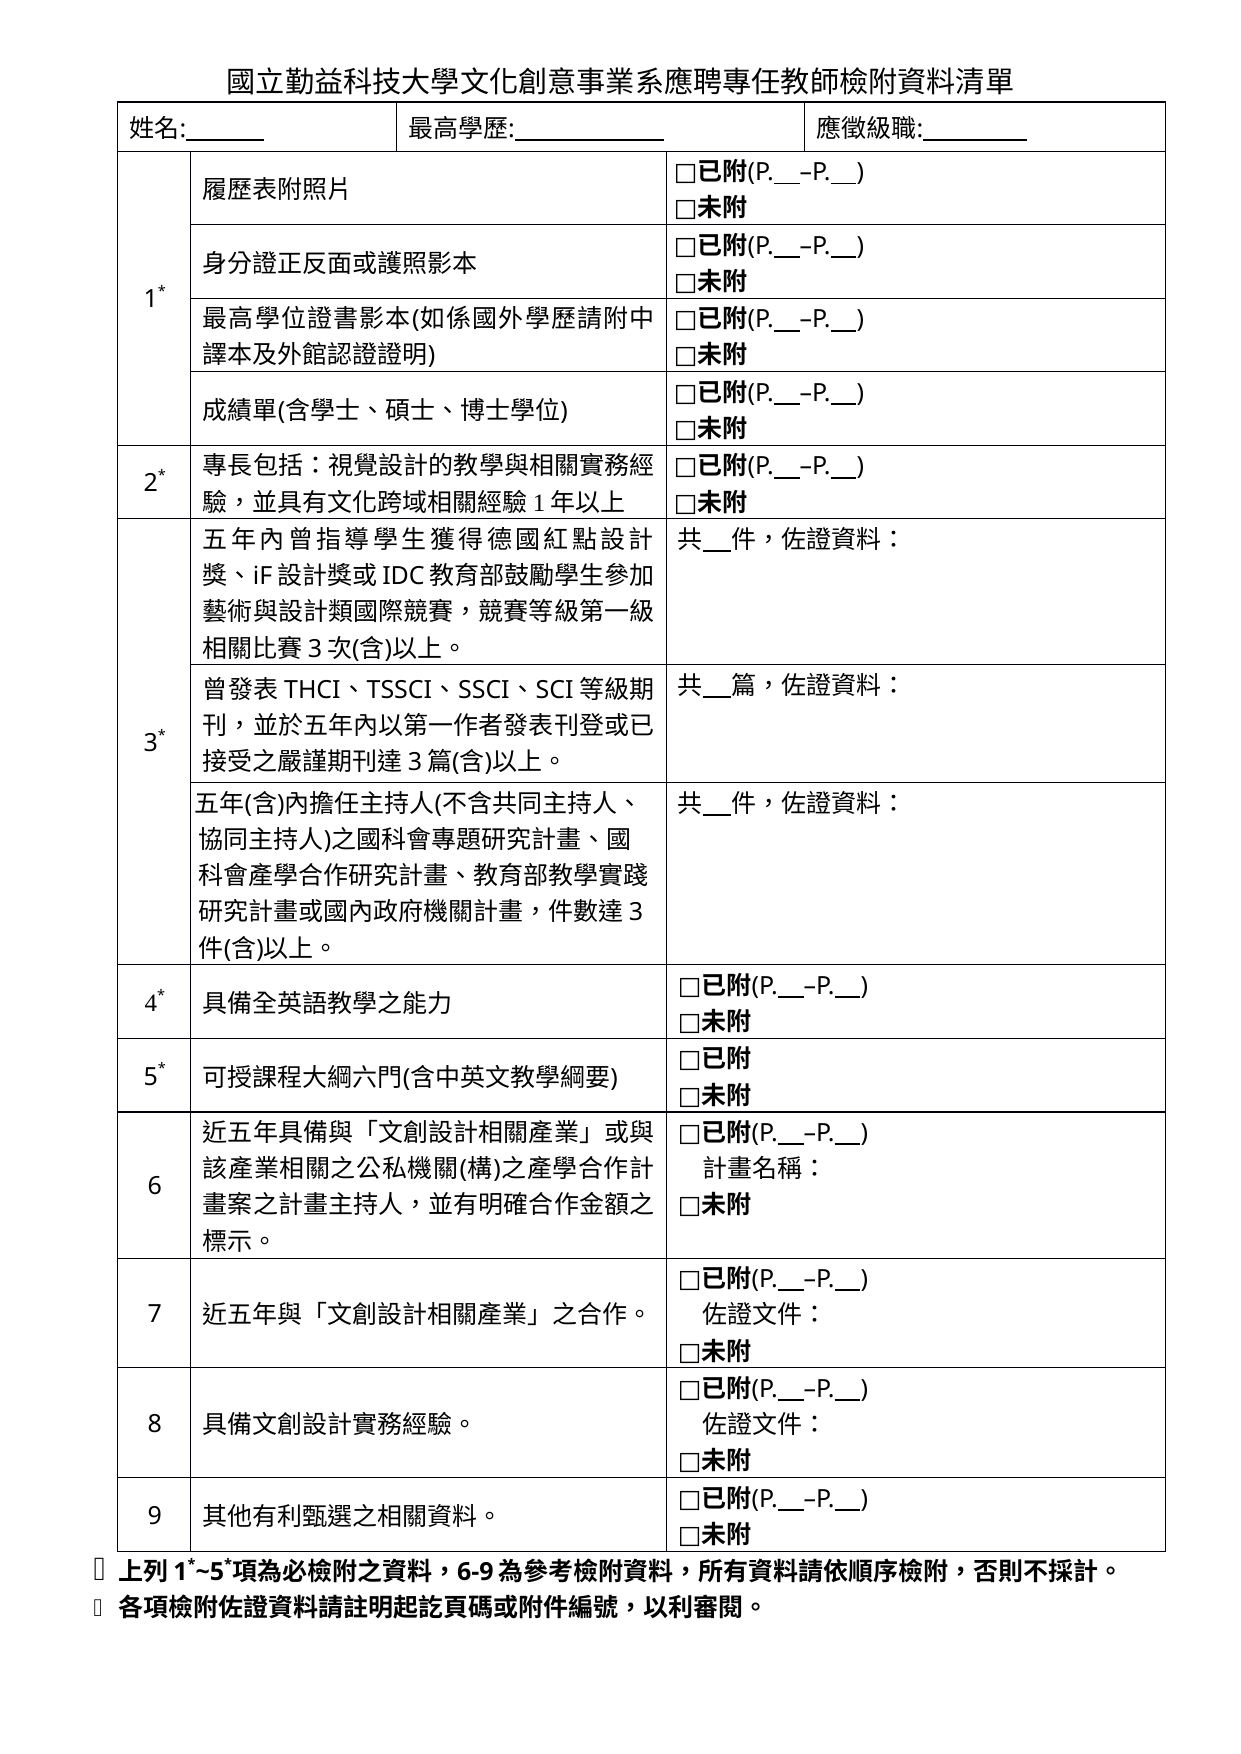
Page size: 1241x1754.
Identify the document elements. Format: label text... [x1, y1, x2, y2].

table_cell 近五年具備與「文創設計相關產業」或與該產業相關之公私機關(構)之產學合作計畫案之計畫主持人，並有明確合作金額之標示。 [191, 1113, 666, 1257]
list 上列1*~5*項為必檢附之資料，6-9為參考檢附資料，所有資料請依順序檢附，否則不採計。 [93, 1552, 1216, 1588]
table_cell 具備文創設計實務經驗。 [191, 1368, 666, 1477]
table_cell [1166, 151, 1170, 224]
table_cell □已附(P. –P. ) □未附 [667, 152, 1165, 224]
table_cell □已附(P. –P. ) 計畫名稱： □未附 [667, 1113, 1165, 1257]
text 國立勤益科技大學文化創意事業系應聘專任教師檢附資料清單 [118, 59, 1122, 101]
table_cell □已附 □未附 [667, 1039, 1165, 1111]
table_cell 共 篇，佐證資料： [667, 665, 1165, 782]
table_cell [1166, 1367, 1170, 1477]
table_cell [1166, 298, 1170, 371]
table_cell [1166, 371, 1170, 445]
table_cell 具備全英語教學之能力 [191, 965, 666, 1038]
table_cell 7 [118, 1259, 190, 1367]
table_cell 8 [118, 1368, 190, 1477]
table_header [1166, 101, 1170, 151]
table_cell 可授課程大綱六門(含中英文教學綱要) [191, 1039, 666, 1111]
table_cell □已附(P. –P. ) □未附 [667, 446, 1165, 518]
table_cell 6 [118, 1113, 190, 1257]
table_cell 9 [118, 1478, 190, 1551]
table_cell 2* [118, 446, 190, 518]
list 各項檢附佐證資料請註明起訖頁碼或附件編號，以利審閱。 [93, 1588, 1216, 1624]
table_cell [1166, 518, 1170, 664]
table_cell [1166, 1111, 1170, 1257]
table_cell [1166, 664, 1170, 782]
table_cell [1166, 224, 1170, 298]
table_cell 履歷表附照片 [191, 152, 666, 224]
table_cell 5* [118, 1039, 190, 1111]
table_cell 共 件，佐證資料： [667, 519, 1165, 664]
table_cell 成績單(含學士、碩士、博士學位) [191, 372, 666, 445]
table_cell 最高學位證書影本(如係國外學歷請附中譯本及外館認證證明) [191, 299, 666, 371]
table_cell 專長包括：視覺設計的教學與相關實務經驗，並具有文化跨域相關經驗1年以上 [191, 446, 666, 518]
table_header 應徵級職: [805, 103, 1165, 151]
table_cell 其他有利甄選之相關資料。 [191, 1478, 666, 1551]
table_header 最高學歷: [397, 103, 804, 151]
table_cell 五年內曾指導學生獲得德國紅點設計獎、iF設計獎或IDC教育部鼓勵學生參加藝術與設計類國際競賽，競賽等級第一級相關比賽3次(含)以上。 [191, 519, 666, 664]
table_cell □已附(P. –P. ) □未附 [667, 225, 1165, 298]
table_cell 近五年與「文創設計相關產業」之合作。 [191, 1259, 666, 1367]
table_cell [1166, 782, 1170, 964]
table_cell 曾發表THCI、TSSCI、SSCI、SCI等級期刊，並於五年內以第一作者發表刊登或已接受之嚴謹期刊達3篇(含)以上。 [191, 665, 666, 782]
table_cell [1166, 445, 1170, 518]
table_cell [1166, 1258, 1170, 1367]
table_cell □已附(P. –P. ) □未附 [667, 965, 1165, 1038]
table_cell [1166, 964, 1170, 1038]
table_cell □已附(P. –P. ) 佐證文件： □未附 [667, 1259, 1165, 1367]
table_cell 4* [118, 965, 190, 1038]
table_cell 共 件，佐證資料： [667, 783, 1165, 964]
table_cell □已附(P. –P. ) □未附 [667, 372, 1165, 445]
table_cell 五年(含)內擔任主持人(不含共同主持人、協同主持人)之國科會專題研究計畫、國科會產學合作研究計畫、教育部教學實踐研究計畫或國內政府機關計畫，件數達3件(含)以上。 [191, 783, 666, 964]
table_cell 身分證正反面或護照影本 [191, 225, 666, 298]
table_cell 1* [118, 152, 190, 445]
table_header 姓名: [118, 103, 396, 151]
table_cell [1166, 1038, 1170, 1111]
table_cell □已附(P. –P. ) □未附 [667, 1478, 1165, 1551]
table_cell 3* [118, 519, 190, 964]
table_cell □已附(P. –P. ) □未附 [667, 299, 1165, 371]
table_cell □已附(P. –P. ) 佐證文件： □未附 [667, 1368, 1165, 1477]
table_cell [1166, 1477, 1170, 1551]
